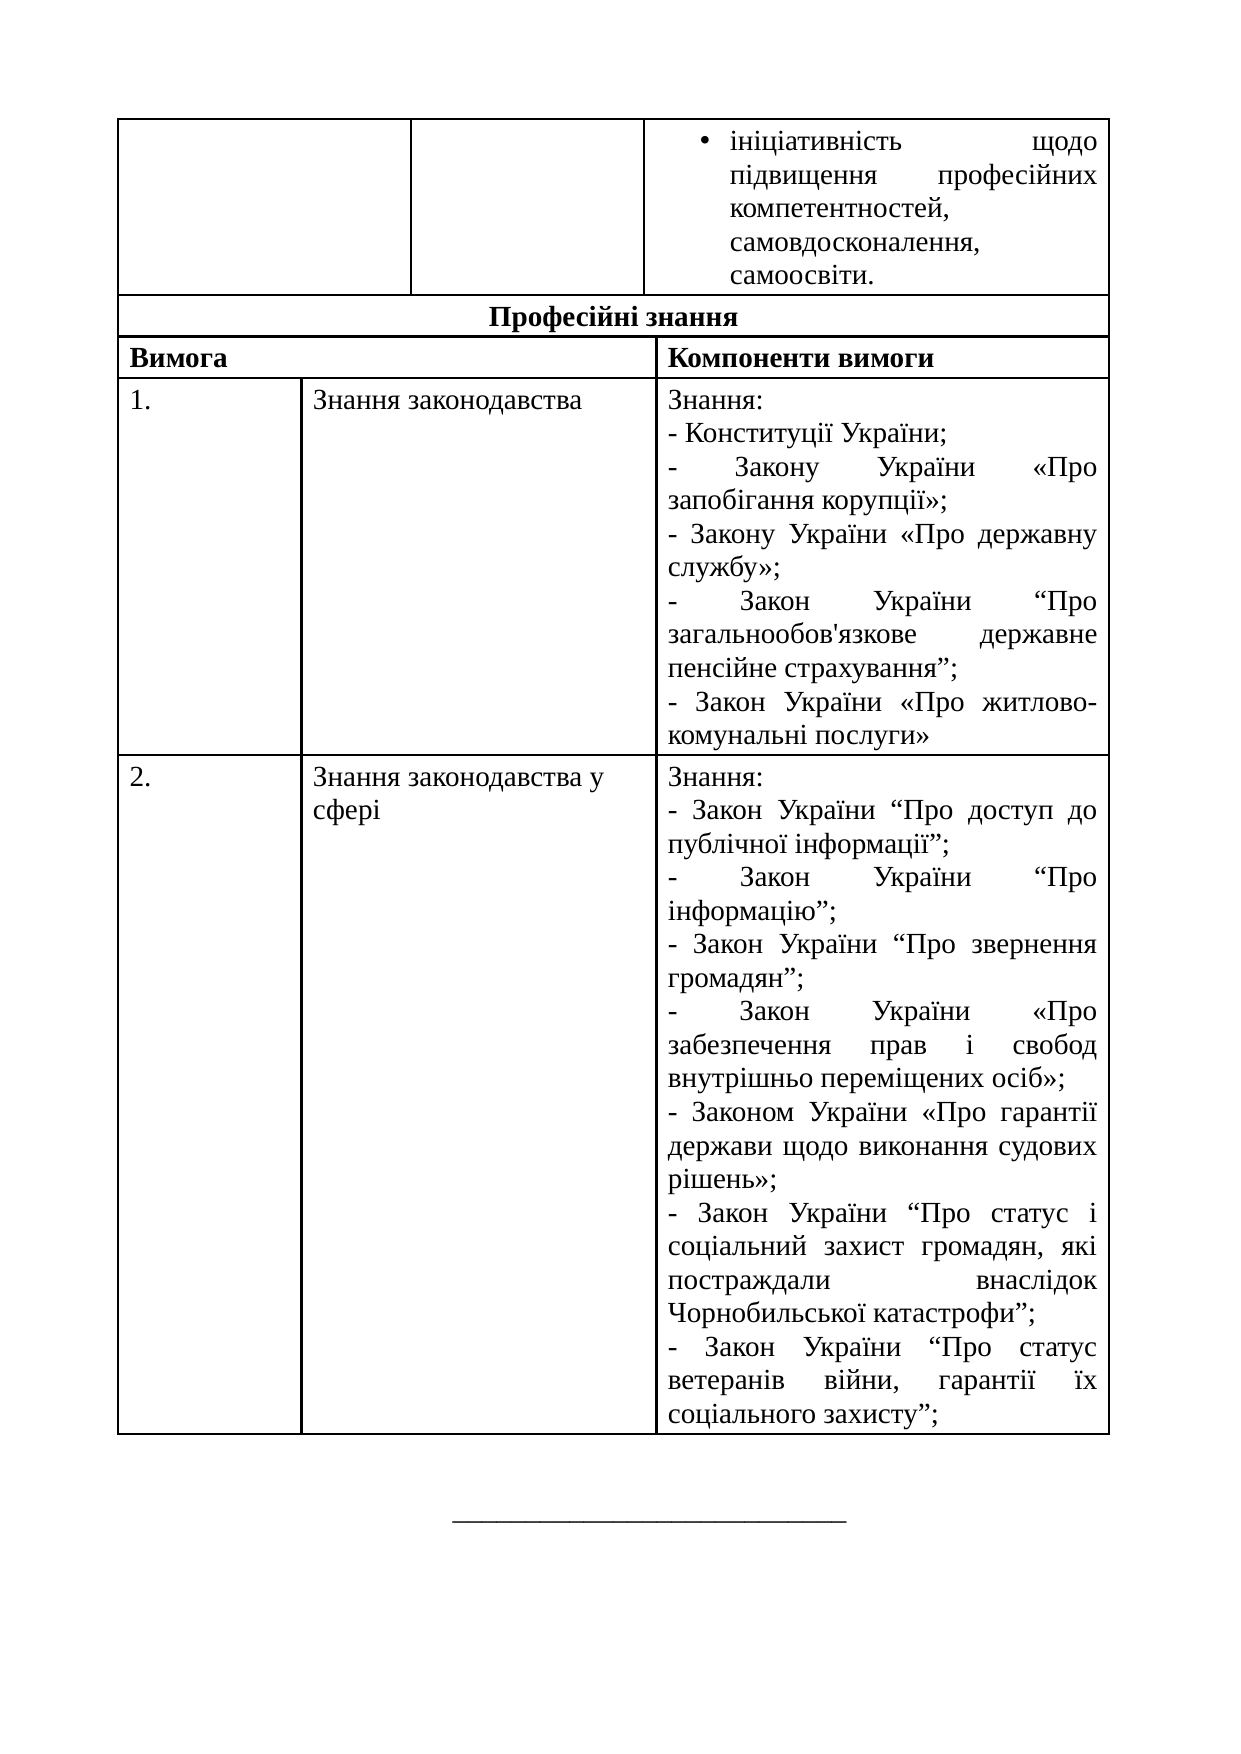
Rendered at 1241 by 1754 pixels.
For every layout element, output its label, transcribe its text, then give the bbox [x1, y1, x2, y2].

table_cell Знання законодавства [303, 379, 655, 754]
table_cell Вимога [119, 338, 655, 377]
table_cell 2. [119, 756, 300, 1432]
table_cell Професійні знання [119, 296, 1108, 335]
table_cell 1. [119, 379, 300, 754]
table_cell Компоненти вимоги [658, 338, 1108, 377]
table_cell [119, 120, 410, 294]
table_cell Знання законодавства у сфері [303, 756, 655, 1432]
table_cell Знання: - Закон України “Про доступ до публічної інформації”; - Закон України “Про інформацію”; - Закон України “Про звернення громадян”; - Закон України «Про забезпечення прав і свобод внутрішньо переміщених осіб»; - Законом України «Про гарантії держави щодо виконання судових рішень»; - Закон України “Про статус і соціальний захист громадян, які постраждали внаслідок Чорнобильської катастрофи”; - Закон України “Про статус ветеранів війни, гарантії їх соціального захисту”; [658, 756, 1108, 1432]
table_cell [412, 120, 643, 294]
table_cell здатність до самовдосконалення в процесі виконання професійної діяльності; уміння виявляти і працювати зі своїми сильними і слабкими сторонами, визначати потреби в професійному розвитку; ініціативність щодо підвищення професійних компетентностей, самовдосконалення, самоосвіти. [645, 120, 1108, 294]
text ___________________________ [118, 1492, 1122, 1526]
table_cell Знання: - Конституції України; - Закону України «Про запобігання корупції»; - Закону України «Про державну службу»; - Закон України “Про загальнообов'язкове державне пенсійне страхування”; - Закон України «Про житлово-комунальні послуги» [658, 379, 1108, 754]
